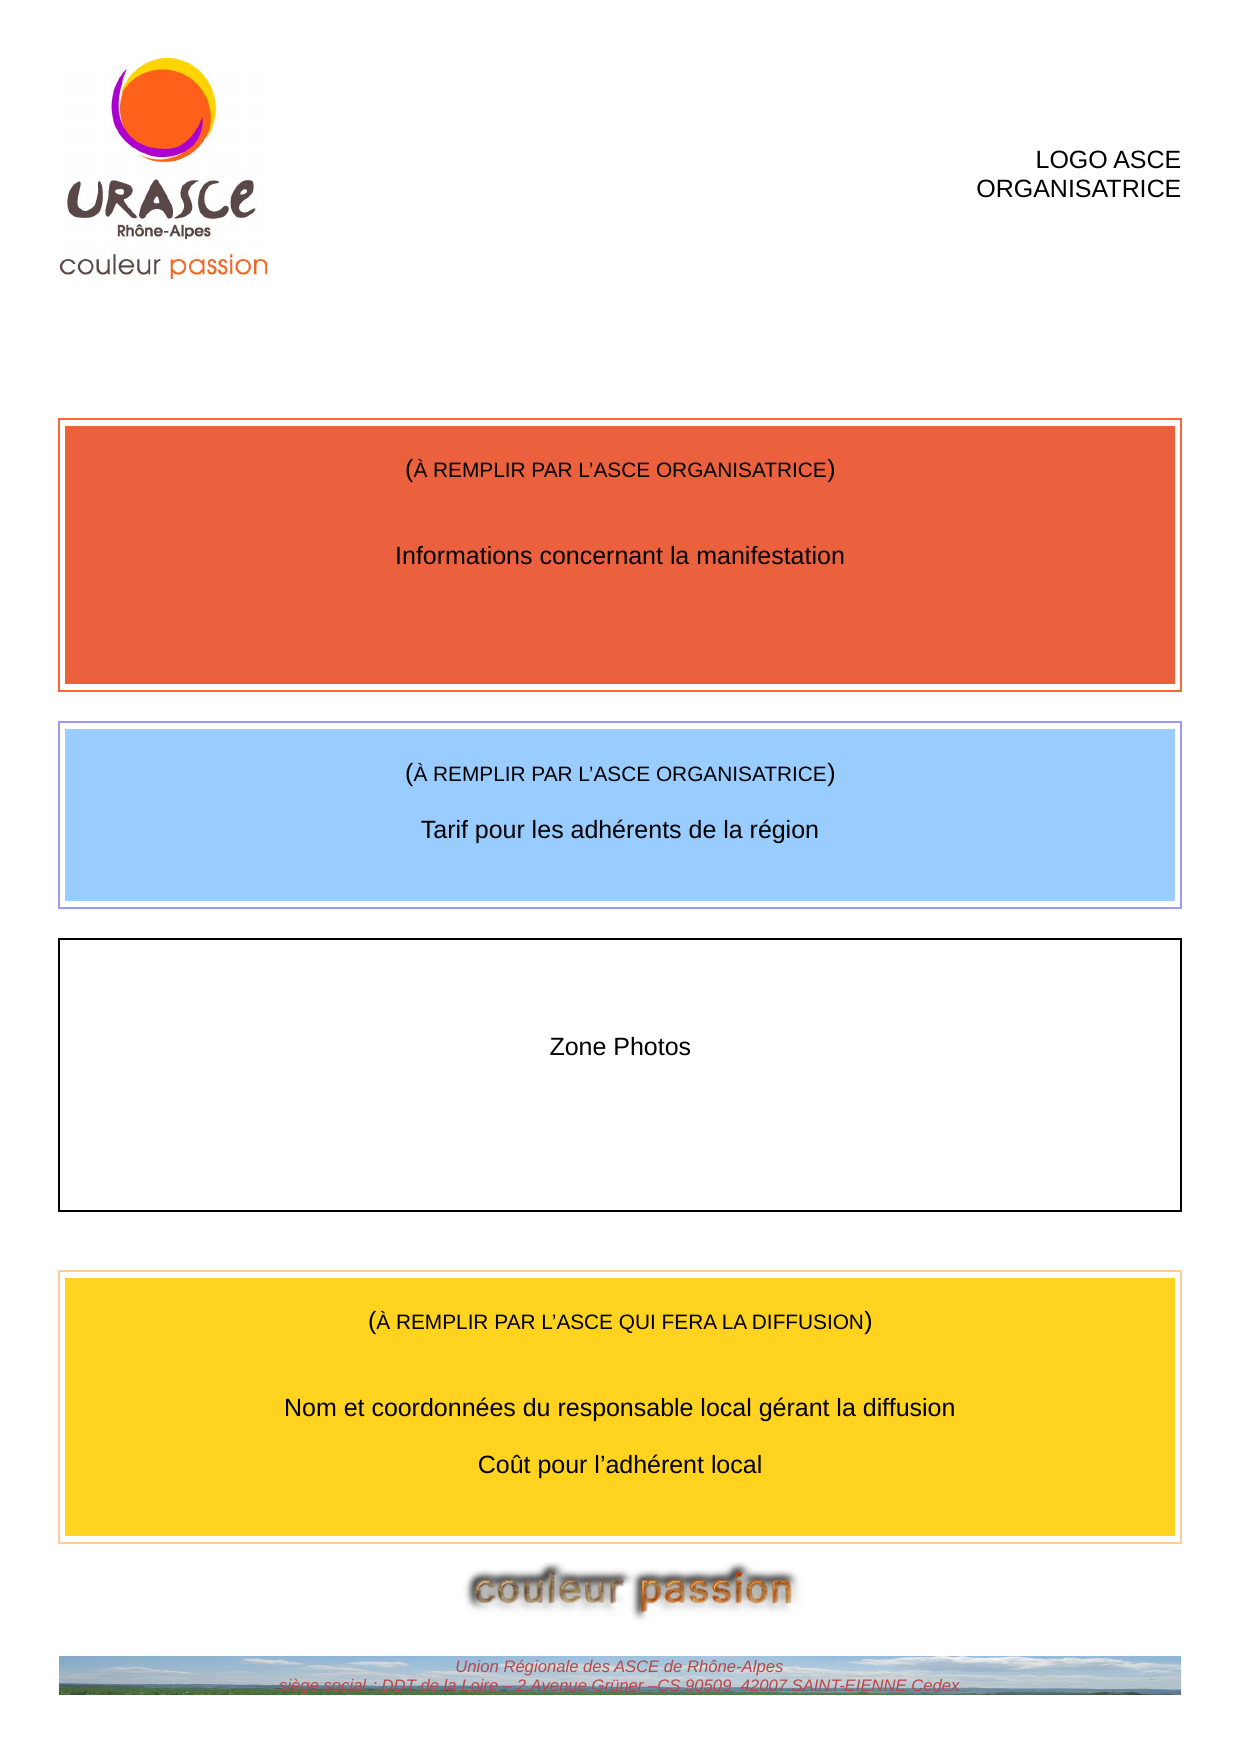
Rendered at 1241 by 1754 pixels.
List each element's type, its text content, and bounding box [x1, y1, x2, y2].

table_header Zone Photos [60, 940, 1180, 1210]
text LOGO ASCE [267, 145, 1181, 174]
table_header (À REMPLIR PAR L’ASCE ORGANISATRICE) Tarif pour les adhérents de la région [60, 723, 1180, 907]
picture [59, 1656, 1182, 1695]
picture [60, 58, 267, 279]
text ORGANISATRICE [267, 174, 1181, 203]
table_header (À REMPLIR PAR L’ASCE ORGANISATRICE) Informations concernant la manifestation [60, 420, 1180, 690]
table_header (À REMPLIR PAR L’ASCE QUI FERA LA DIFFUSION) Nom et coordonnées du responsable local gérant la diffusion Coût pour l’adhérent local [60, 1272, 1180, 1542]
picture [396, 1562, 870, 1621]
